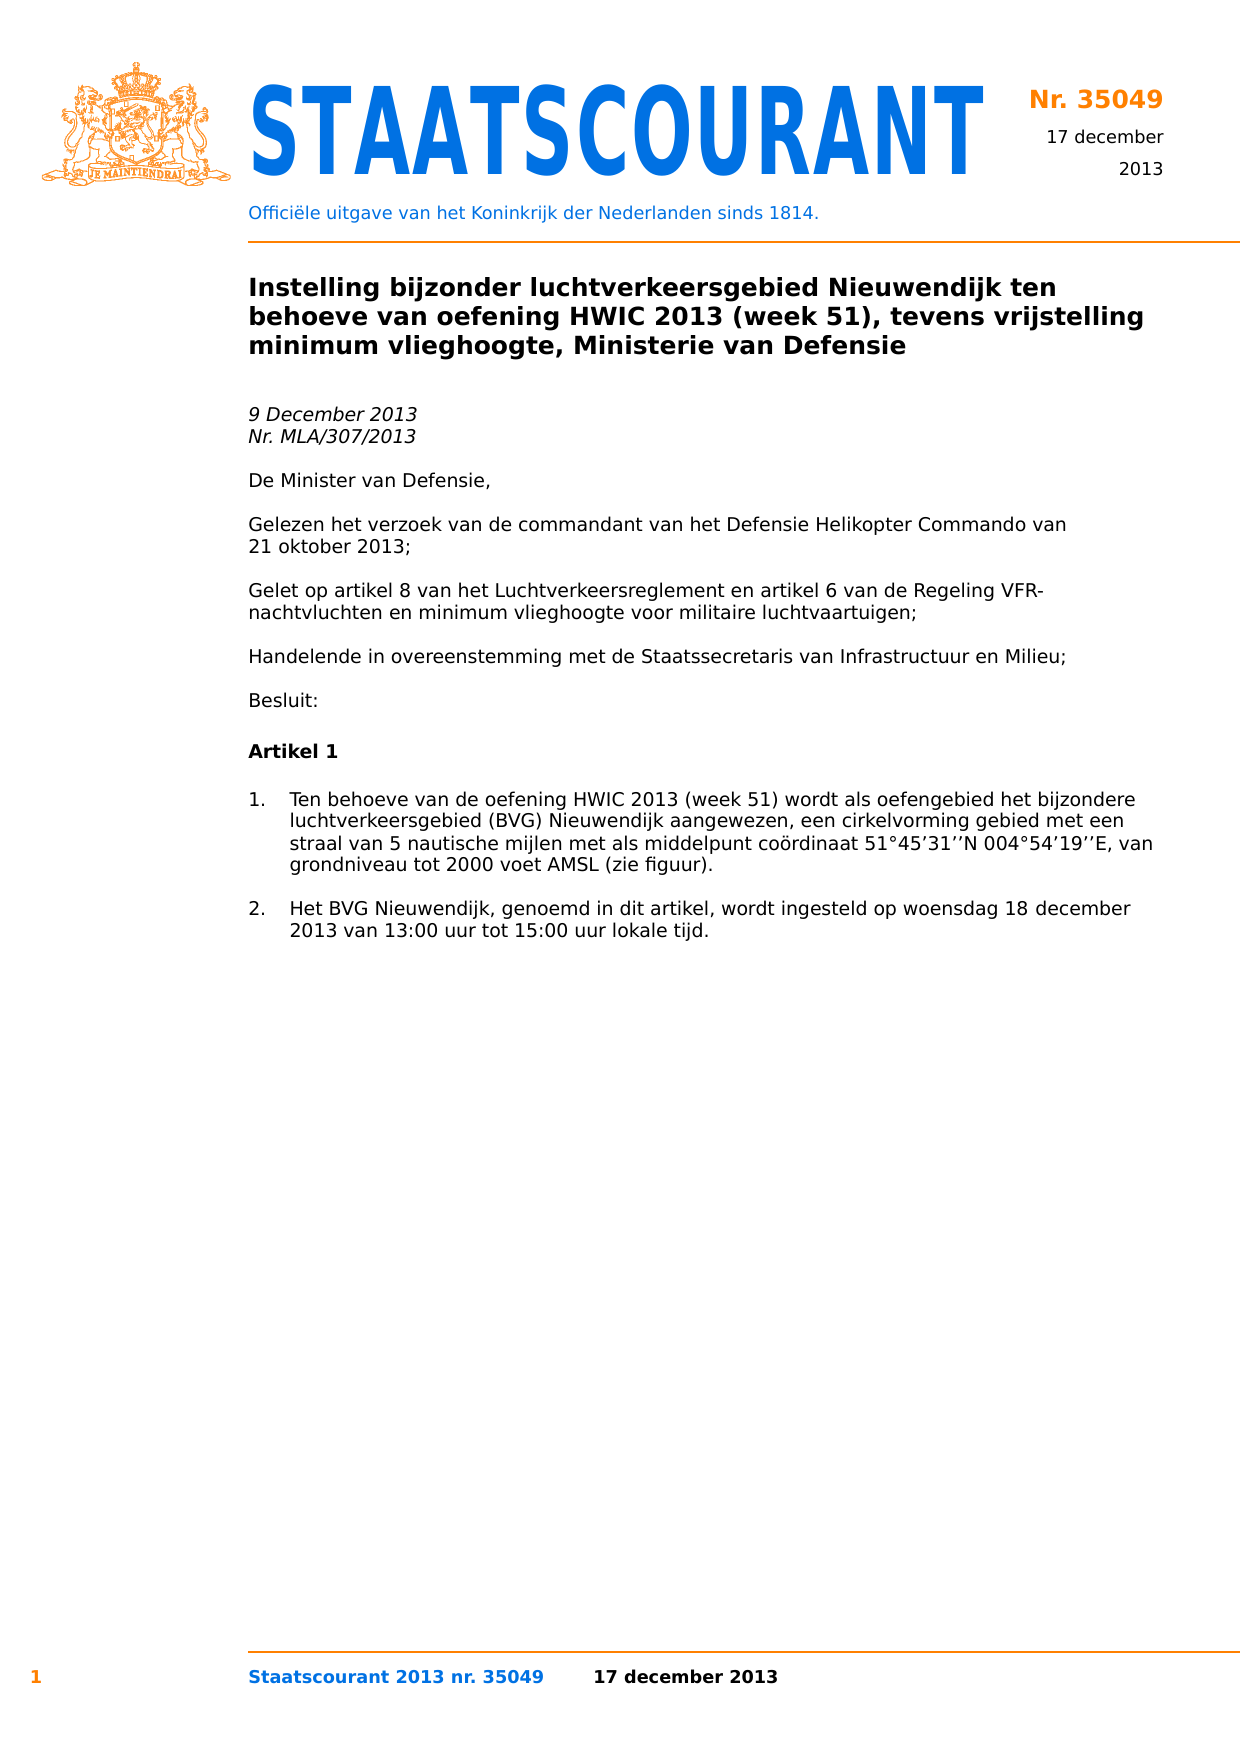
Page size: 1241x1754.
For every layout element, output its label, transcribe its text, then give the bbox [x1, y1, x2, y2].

text 2. Het BVG Nieuwendijk, genoemd in dit artikel, wordt ingesteld op woensdag 18 december 2013 van 13:00 uur tot 15:00 uur lokale tijd. [248, 898, 1163, 942]
subtitle Artikel 1 [248, 741, 1163, 763]
text Besluit: [248, 689, 1163, 711]
text 9 December 2013 [248, 404, 1163, 426]
text Gelet op artikel 8 van het Luchtverkeersreglement en artikel 6 van de Regeling VFR-nachtvluchten en minimum vlieghoogte voor militaire luchtvaartuigen; [248, 580, 1163, 624]
table_cell Officiële uitgave van het Koninkrijk der Nederlanden sinds 1814. [248, 203, 1240, 241]
table_cell 17 december [998, 121, 1240, 153]
table_cell 2013 [998, 153, 1240, 203]
table_header [25, 62, 248, 241]
text 1. Ten behoeve van de oefening HWIC 2013 (week 51) wordt als oefengebied het bijzondere luchtverkeersgebied (BVG) Nieuwendijk aangewezen, een cirkelvorming gebied met een straal van 5 nautische mijlen met als middelpunt coördinaat 51°45’31’’N 004°54’19’’E, van grondniveau tot 2000 voet AMSL (zie figuur). [248, 788, 1163, 876]
picture [41, 62, 231, 186]
table_header STAATSCOURANT [248, 62, 998, 203]
subtitle Instelling bijzonder luchtverkeersgebied Nieuwendijk ten behoeve van oefening HWIC 2013 (week 51), tevens vrijstelling minimum vlieghoogte, Ministerie van Defensie [248, 273, 1163, 361]
table_header Nr. 35049 [998, 62, 1240, 121]
text Nr. MLA/307/2013 [248, 426, 1163, 448]
text De Minister van Defensie, [248, 470, 1163, 492]
text Handelende in overeenstemming met de Staatssecretaris van Infrastructuur en Milieu; [248, 646, 1163, 668]
text Gelezen het verzoek van de commandant van het Defensie Helikopter Commando van 21 oktober 2013; [248, 514, 1163, 558]
